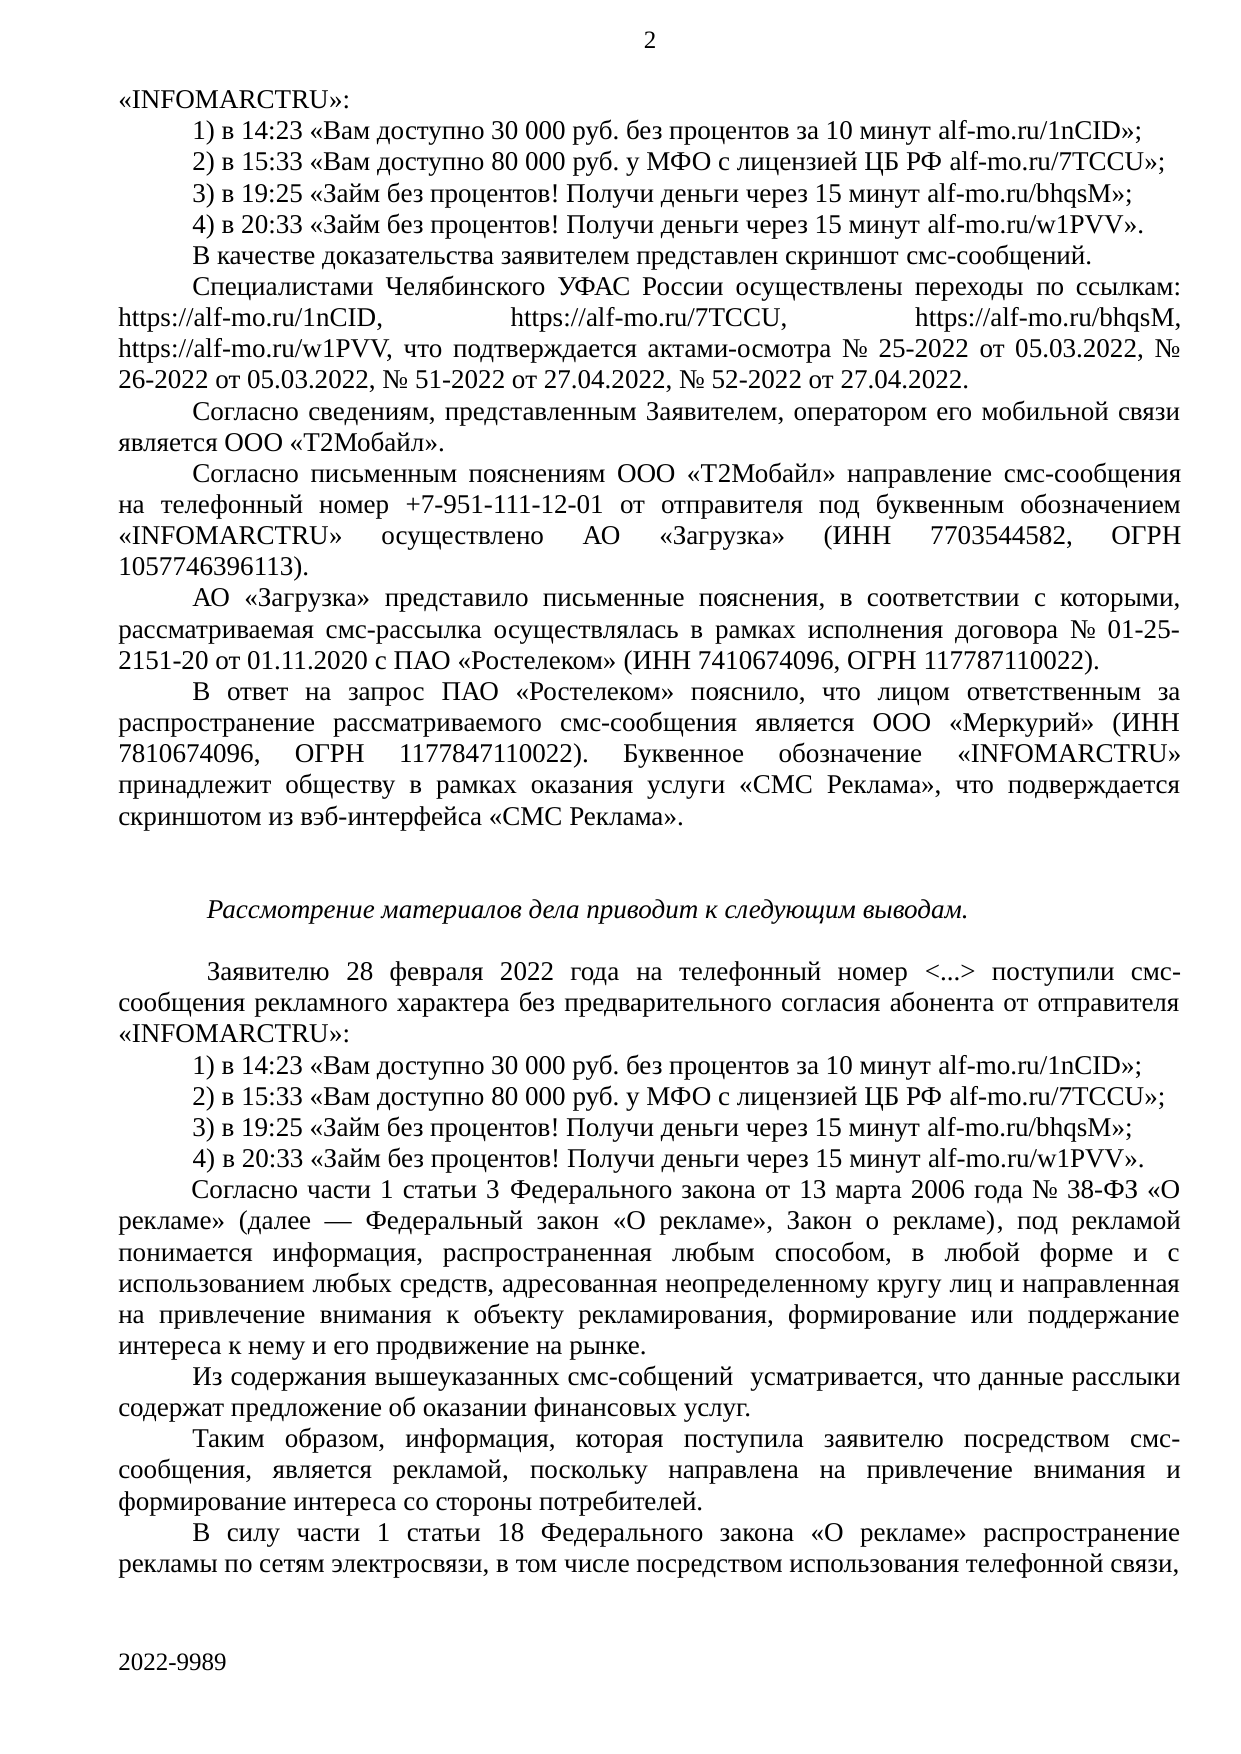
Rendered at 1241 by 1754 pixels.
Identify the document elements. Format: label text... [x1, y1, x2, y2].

text Специалистами Челябинского УФАС России осуществлены переходы по ссылкам: https://alf-mo.ru/1nCID, https://alf-mo.ru/7TCCU, https://alf-mo.ru/bhqsM, https://alf-mo.ru/w1PVV, что подтверждается актами-осмотра № 25-2022 от 05.03.2022, № 26-2022 от 05.03.2022, № 51-2022 от 27.04.2022, № 52-2022 от 27.04.2022. [118, 270, 1181, 395]
text Заявителю 28 февраля 2022 года на телефонный номер <...> поступили смс-сообщения рекламного характера без предварительного согласия абонента от отправителя «INFOMARCTRU»: [118, 955, 1181, 1049]
text Согласно сведениям, представленным Заявителем, оператором его мобильной связи является ООО «Т2Мобайл». [118, 395, 1181, 457]
text АО «Загрузка» представило письменные пояснения, в соответствии с которыми, рассматриваемая смс-рассылка осуществлялась в рамках исполнения договора № 01-25-2151-20 от 01.11.2020 с ПАО «Ростелеком» (ИНН 7410674096, ОГРН 117787110022). [118, 582, 1181, 675]
text Из содержания вышеуказанных смс-собщений усматривается, что данные расслыки содержат предложение об оказании финансовых услуг. [118, 1360, 1181, 1422]
text Согласно части 1 статьи 3 Федерального закона от 13 марта 2006 года № 38-ФЗ «О рекламе» (далее — Федеральный закон «О рекламе», Закон о рекламе), под рекламой понимается информация, распространенная любым способом, в любой форме и с использованием любых средств, адресованная неопределенному кругу лиц и направленная на привлечение внимания к объекту рекламирования, формирование или поддержание интереса к нему и его продвижение на рынке. [118, 1173, 1181, 1360]
text 1) в 14:23 «Вам доступно 30 000 руб. без процентов за 10 минут alf-mo.ru/1nCID»; [118, 114, 1181, 146]
text 4) в 20:33 «Займ без процентов! Получи деньги через 15 минут alf-mo.ru/w1PVV». [118, 208, 1181, 239]
text Согласно письменным пояснениям ООО «Т2Мобайл» направление смс-сообщения на телефонный номер +7-951-111-12-01 от отправителя под буквенным обозначением «INFOMARCTRU» осуществлено АО «Загрузка» (ИНН 7703544582, ОГРН 1057746396113). [118, 457, 1181, 582]
text «INFOMARCTRU»: [118, 83, 1181, 114]
text 3) в 19:25 «Займ без процентов! Получи деньги через 15 минут alf-mo.ru/bhqsM»; [118, 177, 1181, 208]
text 2) в 15:33 «Вам доступно 80 000 руб. у МФО с лицензией ЦБ РФ alf-mo.ru/7TCCU»; [118, 146, 1181, 177]
text 2) в 15:33 «Вам доступно 80 000 руб. у МФО с лицензией ЦБ РФ alf-mo.ru/7TCCU»; [118, 1080, 1181, 1111]
text В ответ на запрос ПАО «Ростелеком» пояснило, что лицом ответственным за распространение рассматриваемого смс-сообщения является ООО «Меркурий» (ИНН 7810674096, ОГРН 1177847110022). Буквенное обозначение «INFOMARCTRU» принадлежит обществу в рамках оказания услуги «СМС Реклама», что подверждается скриншотом из вэб-интерфейса «СМС Реклама». [118, 675, 1181, 831]
text В силу части 1 статьи 18 Федерального закона «О рекламе» распространение рекламы по сетям электросвязи, в том числе посредством использования телефонной связи, [118, 1516, 1181, 1578]
text В качестве доказательства заявителем представлен скриншот смс-сообщений. [118, 239, 1181, 270]
text 1) в 14:23 «Вам доступно 30 000 руб. без процентов за 10 минут alf-mo.ru/1nCID»; [118, 1049, 1181, 1080]
text Рассмотрение материалов дела приводит к следующим выводам. [118, 893, 1181, 924]
text 4) в 20:33 «Займ без процентов! Получи деньги через 15 минут alf-mo.ru/w1PVV». [118, 1142, 1181, 1173]
text Таким образом, информация, которая поступила заявителю посредством смс-сообщения, является рекламой, поскольку направлена на привлечение внимания и формирование интереса со стороны потребителей. [118, 1422, 1181, 1516]
text 3) в 19:25 «Займ без процентов! Получи деньги через 15 минут alf-mo.ru/bhqsM»; [118, 1111, 1181, 1142]
